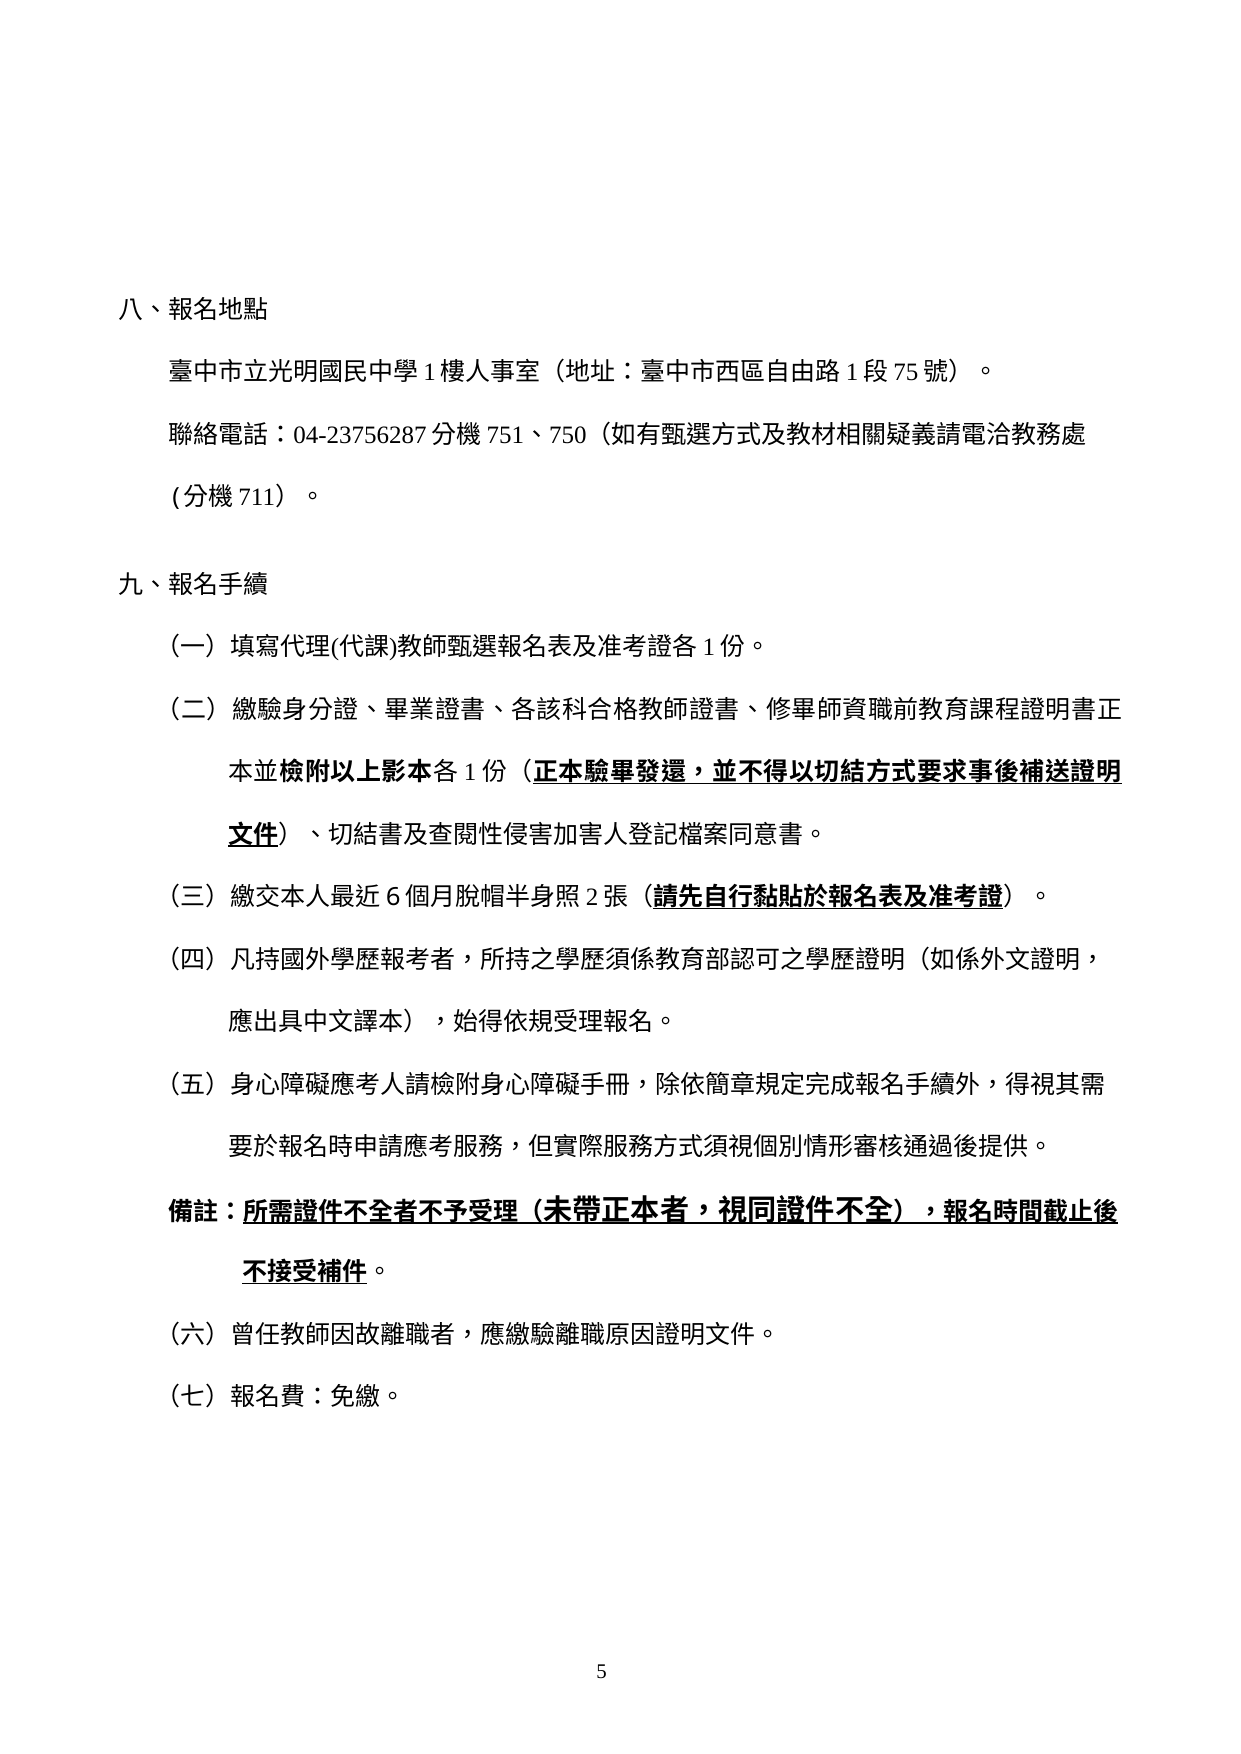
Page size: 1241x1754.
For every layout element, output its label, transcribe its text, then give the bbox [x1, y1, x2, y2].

text 備註：所需證件不全者不予受理（未帶正本者，視同證件不全），報名時間截止後不接受補件。 [168, 1166, 1122, 1291]
text 八、報名地點 臺中市立光明國民中學1樓人事室（地址：臺中市西區自由路1段75號）。 [118, 266, 1122, 391]
text （二）繳驗身分證、畢業證書、各該科合格教師證書、修畢師資職前教育課程證明書正本並檢附以上影本各1份（正本驗畢發還，並不得以切結方式要求事後補送證明文件）、切結書及查閱性侵害加害人登記檔案同意書。 [156, 666, 1122, 853]
text （七）報名費：免繳。 [156, 1353, 1122, 1416]
text （五）身心障礙應考人請檢附身心障礙手冊，除依簡章規定完成報名手續外，得視其需要於報名時申請應考服務，但實際服務方式須視個別情形審核通過後提供。 [156, 1041, 1122, 1166]
text 聯絡電話：04-23756287分機751、750（如有甄選方式及教材相關疑義請電洽教務處(分機711）。 [168, 391, 1122, 516]
text （四）凡持國外學歷報考者，所持之學歷須係教育部認可之學歷證明（如係外文證明，應出具中文譯本），始得依規受理報名。 [156, 916, 1122, 1041]
text （三）繳交本人最近6個月脫帽半身照2張（請先自行黏貼於報名表及准考證）。 [156, 853, 1122, 916]
text （一）填寫代理(代課)教師甄選報名表及准考證各1份。 [118, 603, 1122, 666]
text （六）曾任教師因故離職者，應繳驗離職原因證明文件。 [156, 1291, 1122, 1353]
text 九、報名手續 [118, 541, 1122, 603]
